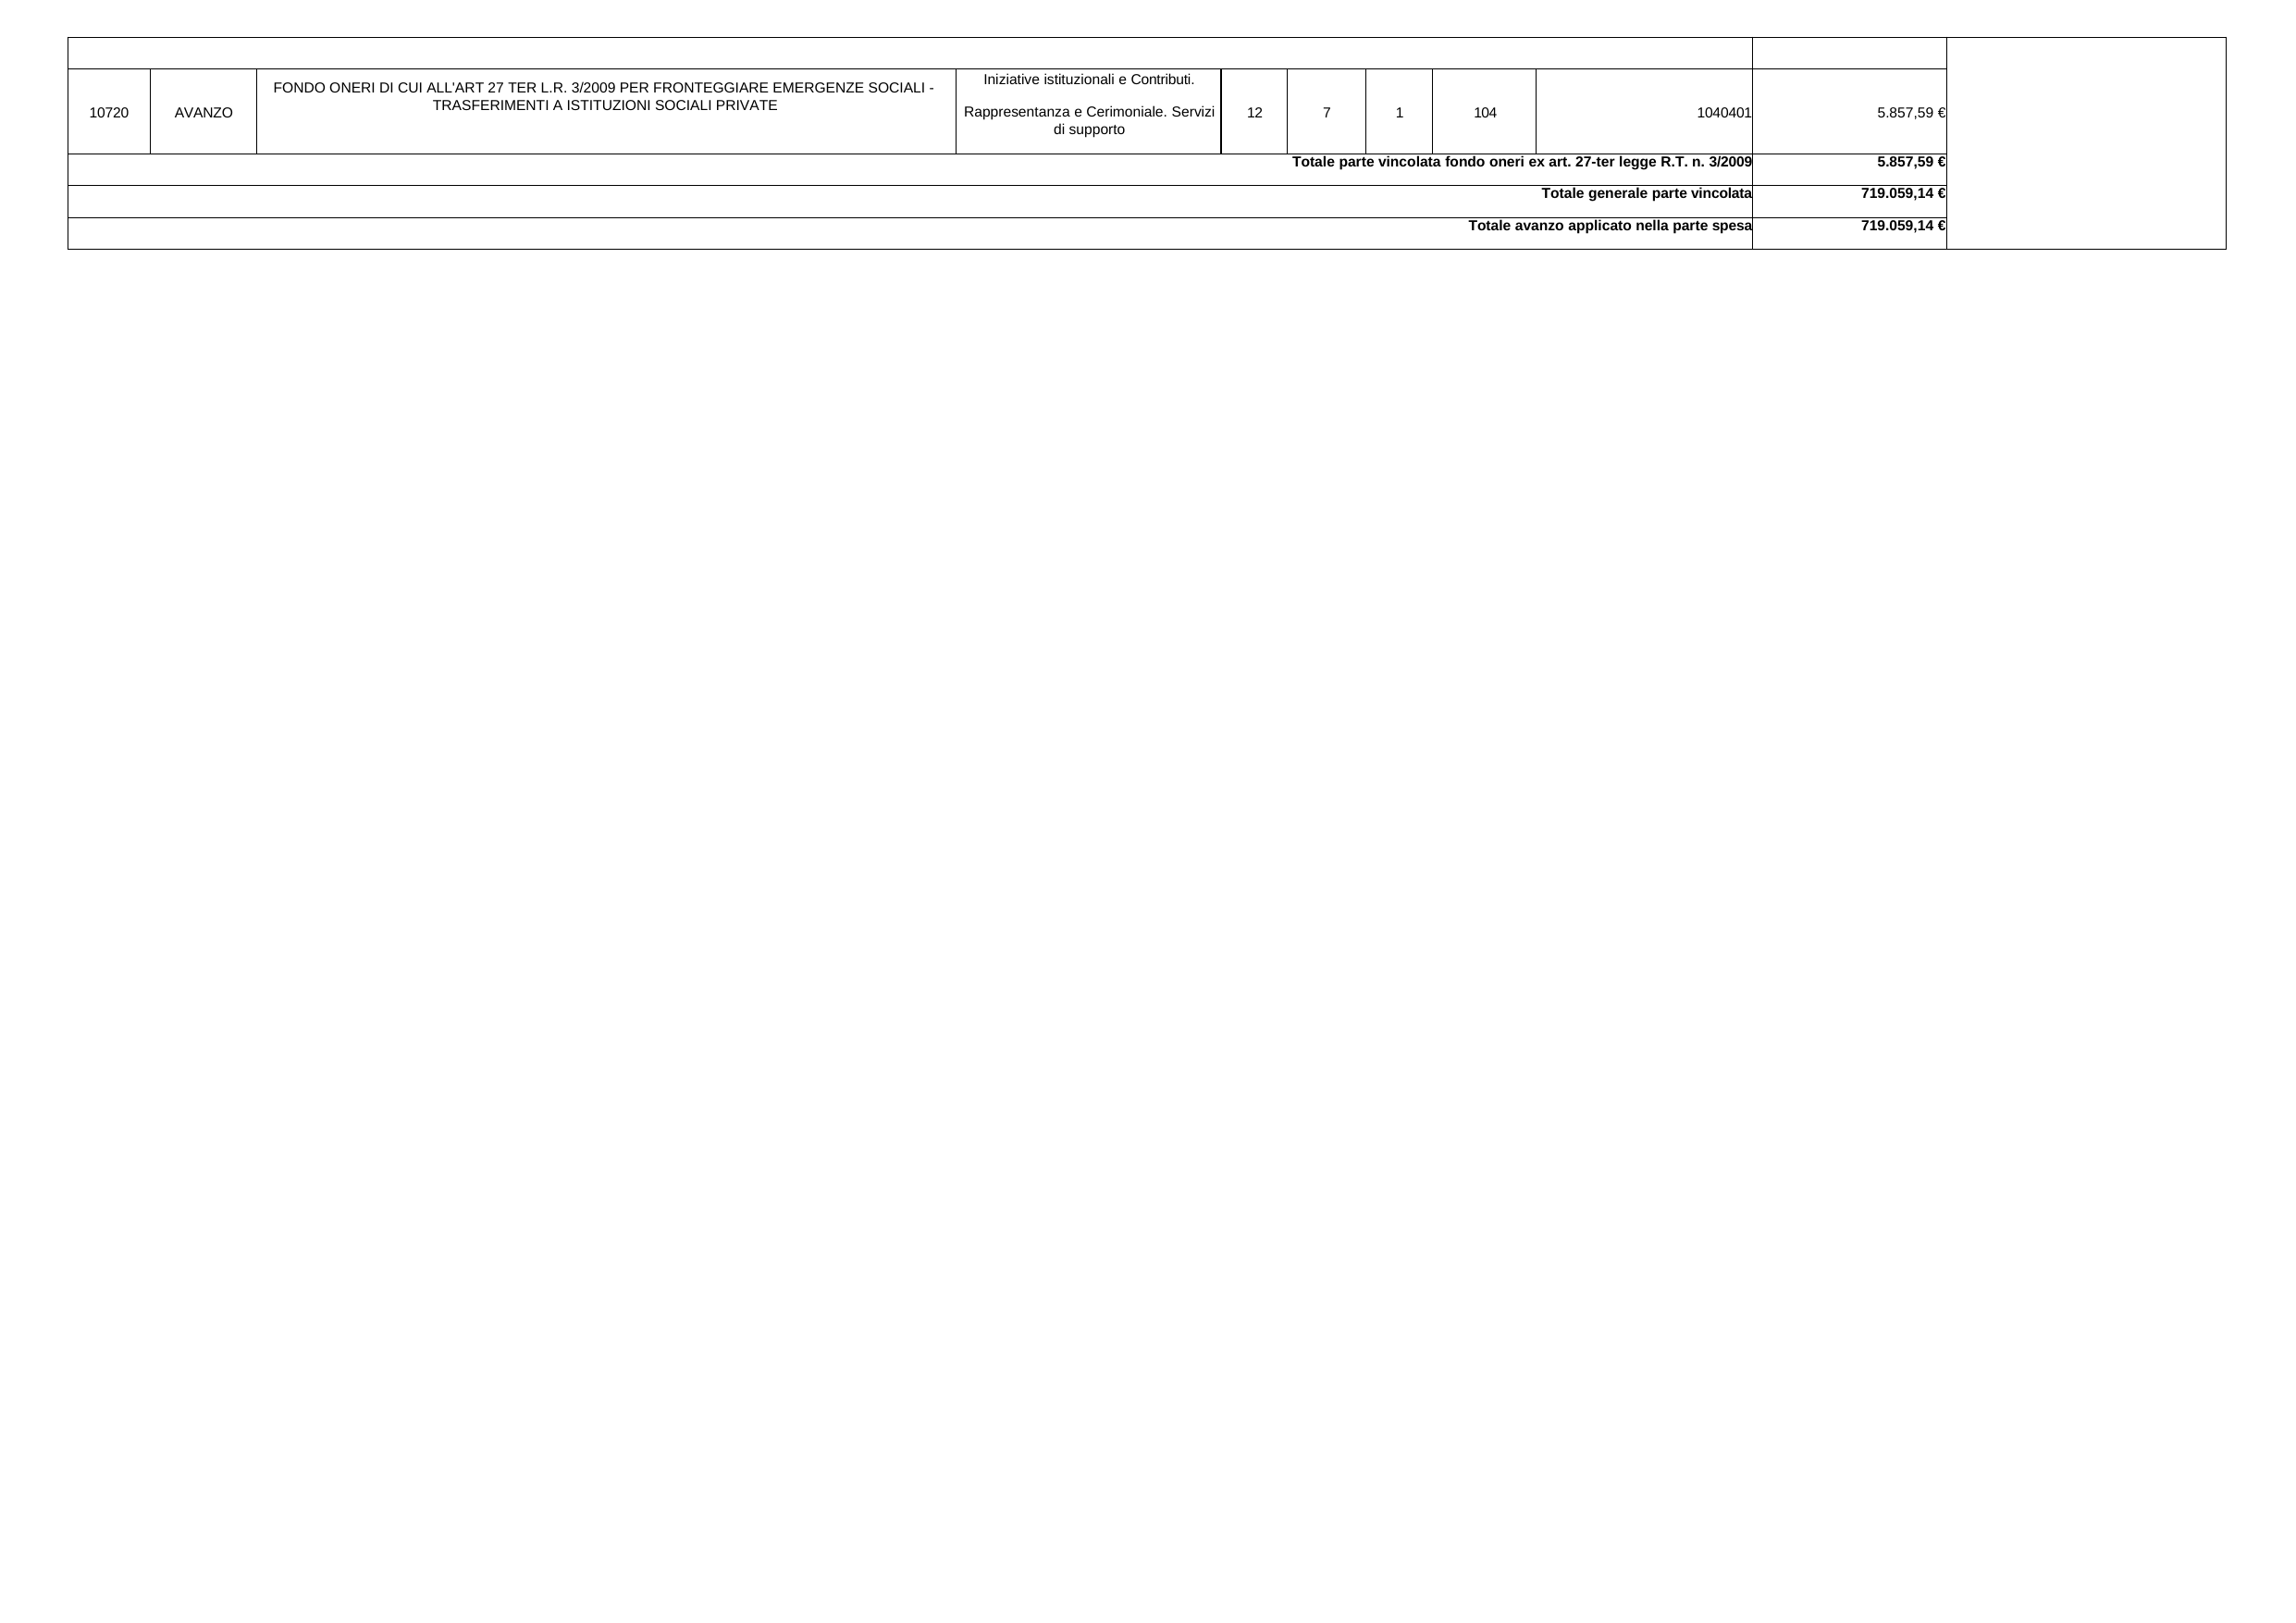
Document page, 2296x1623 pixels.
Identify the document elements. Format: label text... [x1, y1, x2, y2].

table_cell 5.857,59 € [1753, 154, 1946, 185]
table_cell [1947, 38, 2226, 249]
table_cell AVANZO [151, 69, 256, 154]
table_cell [1753, 38, 1946, 68]
table_cell [68, 38, 1752, 68]
table_cell 719.059,14 € [1753, 218, 1946, 249]
table_cell 719.059,14 € [1753, 186, 1946, 217]
table_cell Iniziative istituzionali e Contributi. Rappresentanza e Cerimoniale. Servizi di supporto [957, 69, 1220, 154]
table_cell Totale generale parte vincolata [68, 186, 1752, 217]
table_cell 104 [1433, 69, 1536, 154]
table_cell Totale avanzo applicato nella parte spesa [68, 218, 1752, 249]
table_cell 10720 [68, 69, 150, 154]
table_cell 5.857,59 € [1753, 69, 1946, 154]
table_cell FONDO ONERI DI CUI ALL'ART 27 TER L.R. 3/2009 PER FRONTEGGIARE EMERGENZE SOCIALI - TRASFERIMENTI A ISTITUZIONI SOCIALI PRIVATE [257, 69, 956, 154]
table_cell 1 [1366, 69, 1432, 154]
table_cell 1040401 [1537, 69, 1752, 154]
table_cell 12 [1222, 69, 1287, 154]
table_cell 7 [1288, 69, 1365, 154]
table_cell Totale parte vincolata fondo oneri ex art. 27-ter legge R.T. n. 3/2009 [68, 154, 1752, 185]
